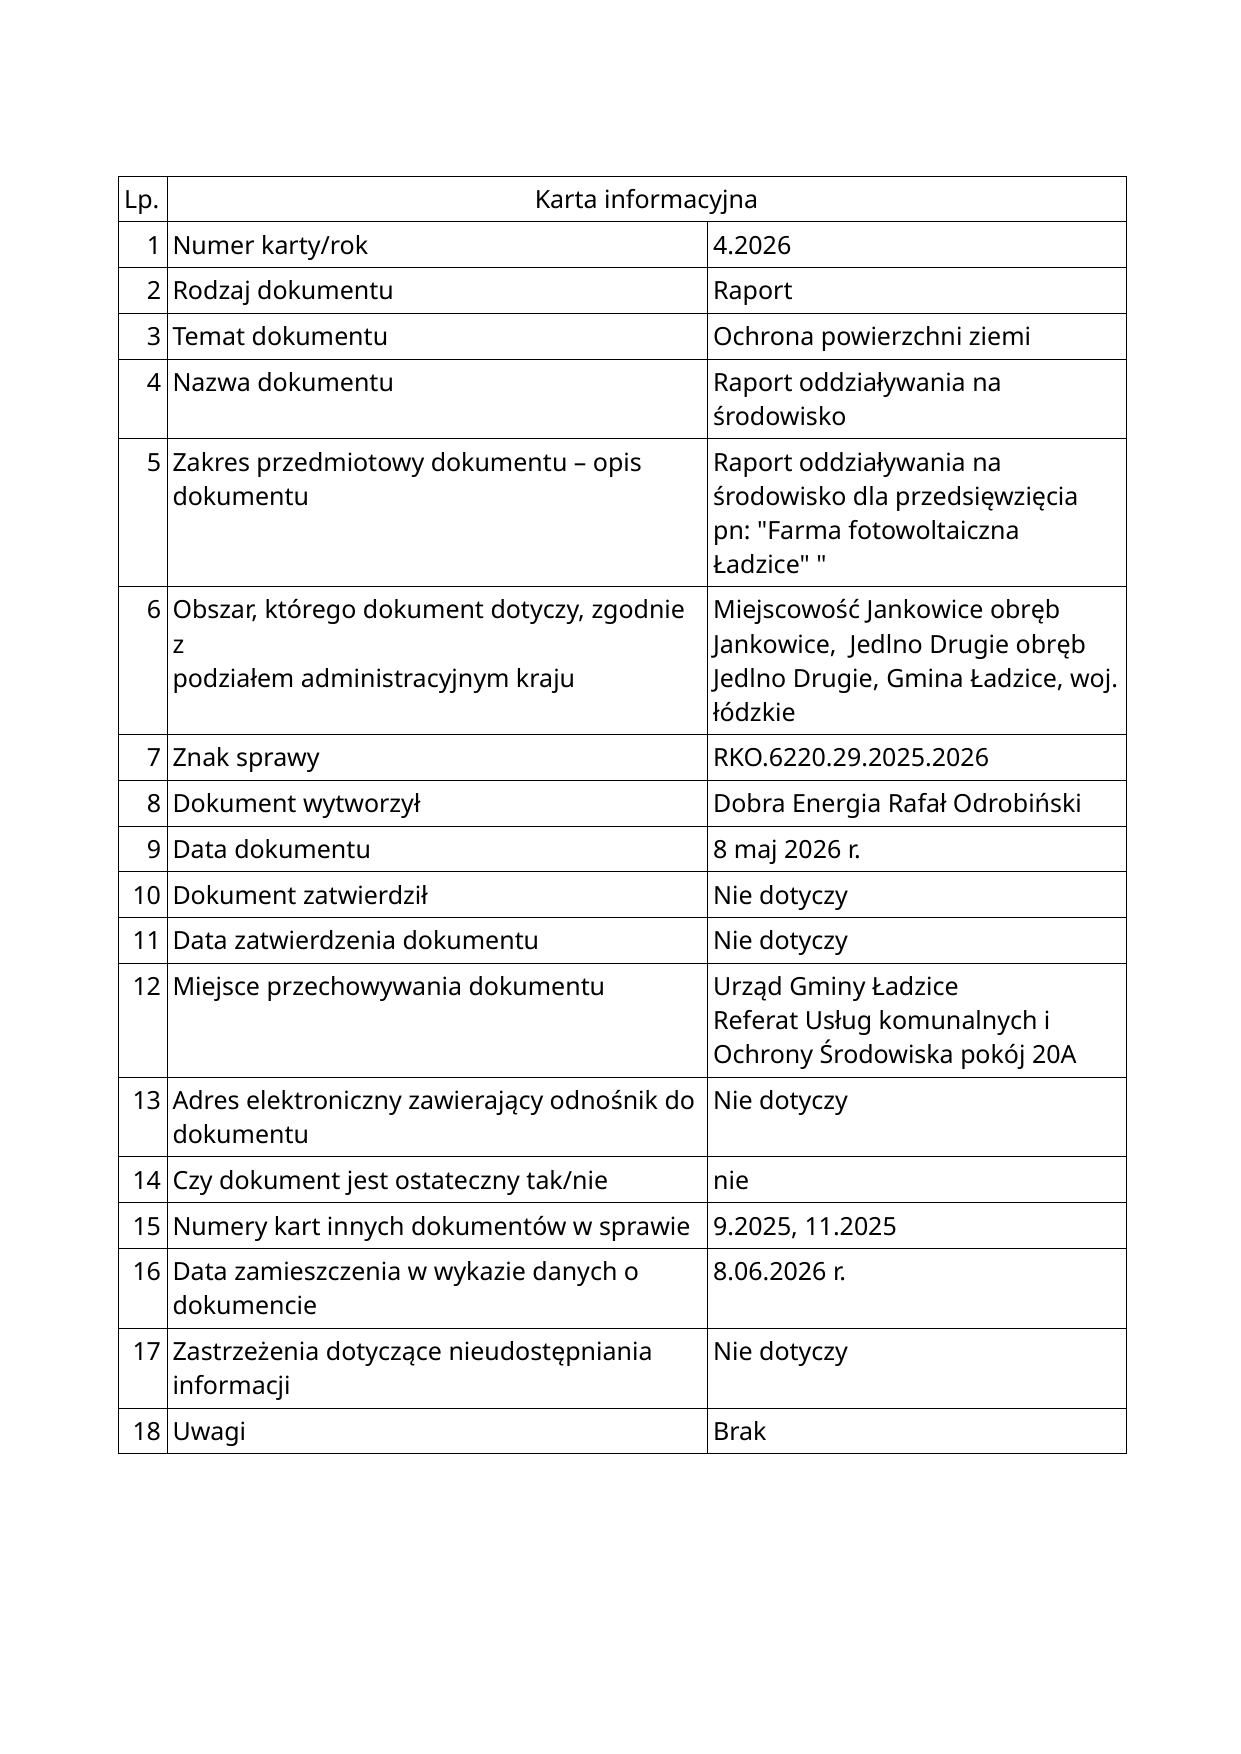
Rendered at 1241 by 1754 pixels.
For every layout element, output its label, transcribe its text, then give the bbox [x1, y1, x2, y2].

table_cell 3 [119, 314, 167, 358]
table_cell Nie dotyczy [708, 918, 1126, 963]
table_cell nie [708, 1157, 1126, 1202]
table_cell 6 [119, 587, 167, 734]
table_cell 2 [119, 268, 167, 313]
table_cell Nie dotyczy [708, 1078, 1126, 1156]
table_cell Znak sprawy [168, 735, 707, 780]
table_cell Ochrona powierzchni ziemi [708, 314, 1126, 358]
table_header Lp. [119, 177, 167, 221]
table_cell Nazwa dokumentu [168, 360, 707, 438]
table_cell 8 maj 2026 r. [708, 827, 1126, 871]
table_cell Zakres przedmiotowy dokumentu – opis dokumentu [168, 439, 707, 586]
table_cell 8 [119, 781, 167, 826]
table_cell 4 [119, 360, 167, 438]
table_cell Raport oddziaływania na środowisko [708, 360, 1126, 438]
table_cell Numer karty/rok [168, 222, 707, 267]
table_cell 12 [119, 964, 167, 1077]
table_cell Dobra Energia Rafał Odrobiński [708, 781, 1126, 826]
table_cell RKO.6220.29.2025.2026 [708, 735, 1126, 780]
table_cell 18 [119, 1409, 167, 1453]
table_cell Raport oddziaływania na środowisko dla przedsięwzięcia pn: "Farma fotowoltaiczna Ładzice" " [708, 439, 1126, 586]
table_cell 10 [119, 872, 167, 917]
table_cell 5 [119, 439, 167, 586]
table_cell 17 [119, 1329, 167, 1407]
table_cell 14 [119, 1157, 167, 1202]
table_cell Dokument wytworzył [168, 781, 707, 826]
table_cell Data dokumentu [168, 827, 707, 871]
table_cell Rodzaj dokumentu [168, 268, 707, 313]
table_cell 9.2025, 11.2025 [708, 1203, 1126, 1248]
table_cell Uwagi [168, 1409, 707, 1453]
table_cell Urząd Gminy Ładzice Referat Usług komunalnych i Ochrony Środowiska pokój 20A [708, 964, 1126, 1077]
table_cell Nie dotyczy [708, 1329, 1126, 1407]
table_cell Data zamieszczenia w wykazie danych o dokumencie [168, 1249, 707, 1328]
table_cell Temat dokumentu [168, 314, 707, 358]
table_cell 11 [119, 918, 167, 963]
table_cell Brak [708, 1409, 1126, 1453]
table_cell Data zatwierdzenia dokumentu [168, 918, 707, 963]
table_cell Raport [708, 268, 1126, 313]
table_cell 13 [119, 1078, 167, 1156]
table_cell Miejscowość Jankowice obręb Jankowice, Jedlno Drugie obręb Jedlno Drugie, Gmina Ładzice, woj. łódzkie [708, 587, 1126, 734]
table_cell Numery kart innych dokumentów w sprawie [168, 1203, 707, 1248]
table_cell 1 [119, 222, 167, 267]
table_cell 8.06.2026 r. [708, 1249, 1126, 1328]
table_cell 7 [119, 735, 167, 780]
table_cell 9 [119, 827, 167, 871]
table_cell Dokument zatwierdził [168, 872, 707, 917]
table_cell 15 [119, 1203, 167, 1248]
table_cell 16 [119, 1249, 167, 1328]
table_cell Miejsce przechowywania dokumentu [168, 964, 707, 1077]
table_cell Czy dokument jest ostateczny tak/nie [168, 1157, 707, 1202]
table_cell 4.2026 [708, 222, 1126, 267]
table_cell Zastrzeżenia dotyczące nieudostępniania informacji [168, 1329, 707, 1407]
table_cell Adres elektroniczny zawierający odnośnik do dokumentu [168, 1078, 707, 1156]
table_cell Obszar, którego dokument dotyczy, zgodnie z podziałem administracyjnym kraju [168, 587, 707, 734]
table_header Karta informacyjna [168, 177, 1126, 221]
table_cell Nie dotyczy [708, 872, 1126, 917]
